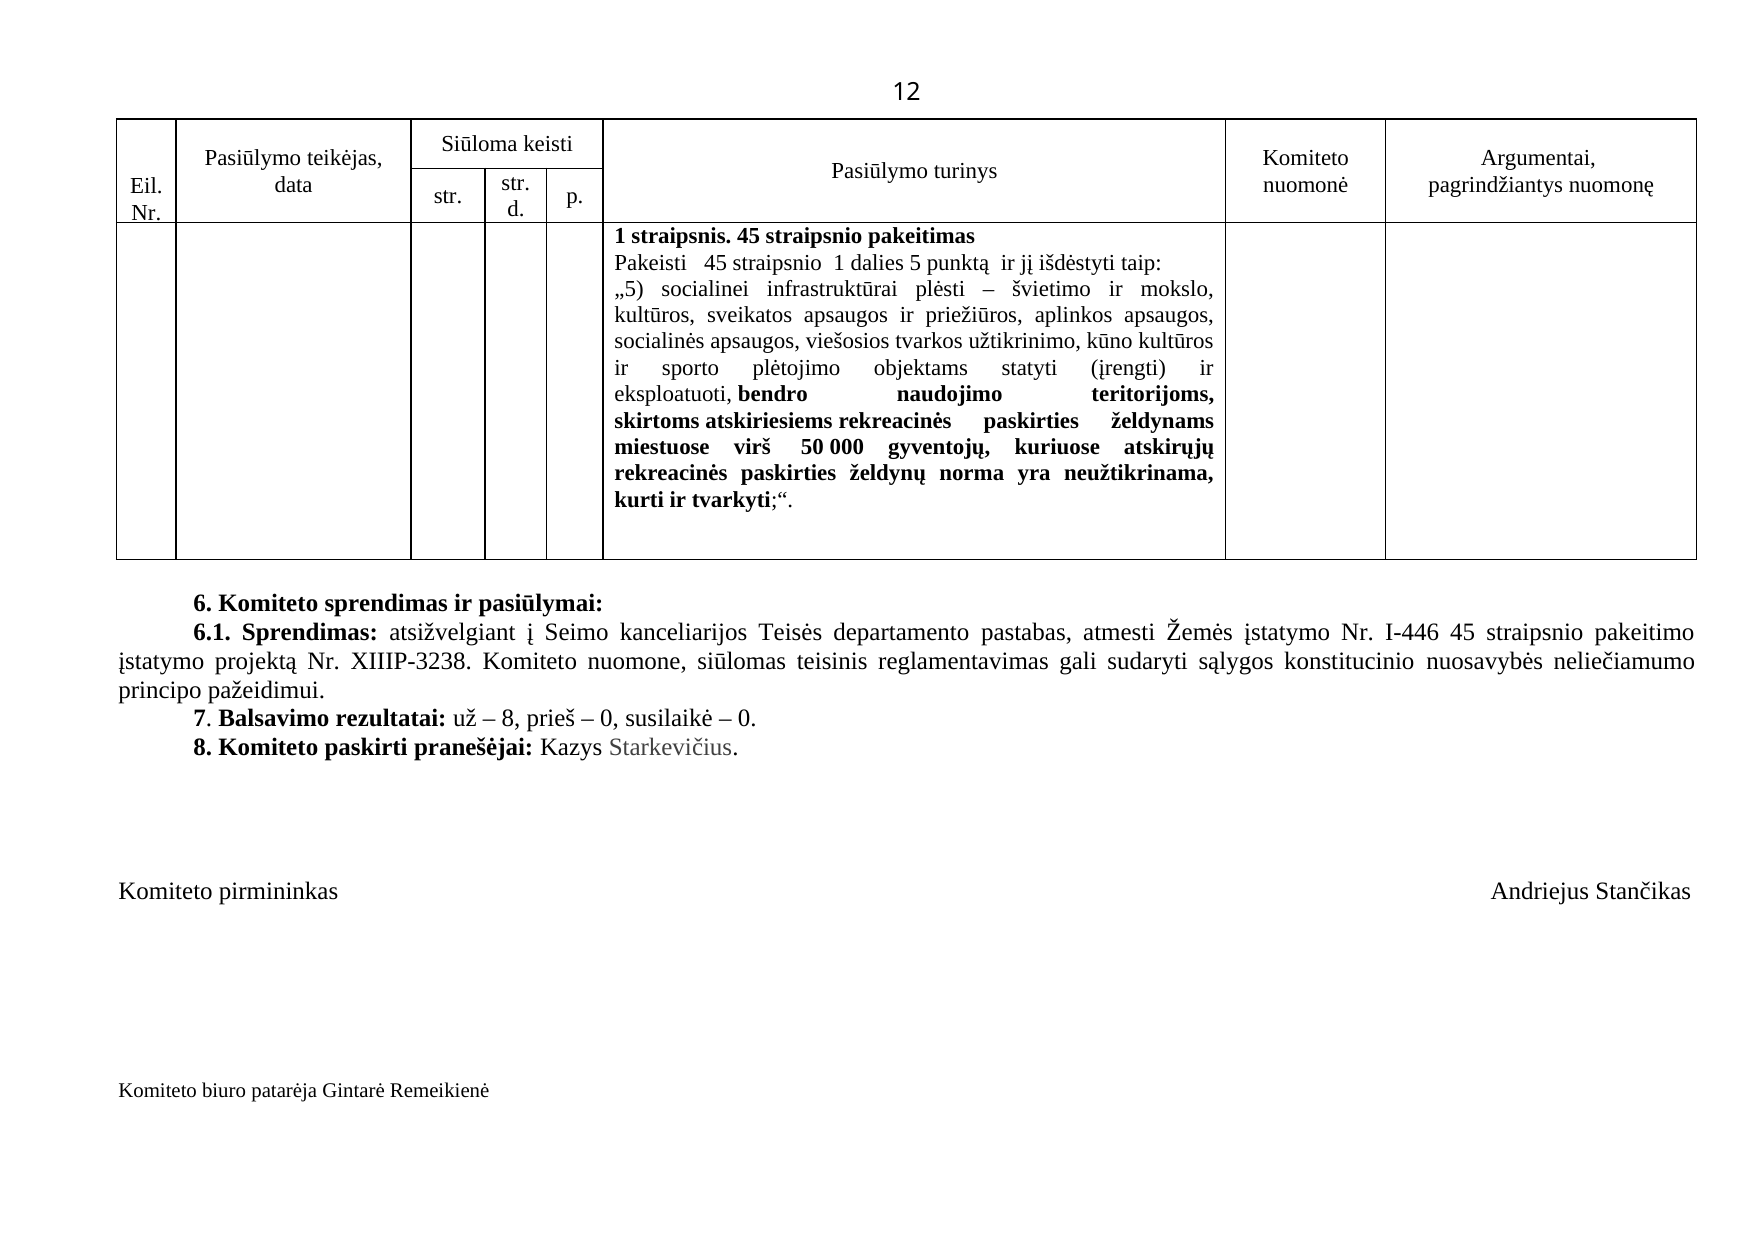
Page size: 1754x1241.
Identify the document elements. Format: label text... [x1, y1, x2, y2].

table_header Argumentai, pagrindžiantys nuomonę [1386, 120, 1696, 222]
text 7. Balsavimo rezultatai: už – 8, prieš – 0, susilaikė – 0. [118, 703, 1695, 732]
table_cell [117, 223, 175, 559]
table_header Pasiūlymo turinys [604, 120, 1225, 222]
table_header Komiteto nuomonė [1226, 120, 1385, 222]
table_cell 1 straipsnis. 45 straipsnio pakeitimas Pakeisti 45 straipsnio 1 dalies 5 punktą ir jį išdėstyti taip: „5) socialinei infrastruktūrai plėsti – švietimo ir mokslo, kultūros, sveikatos apsaugos ir priežiūros, aplinkos apsaugos, socialinės apsaugos, viešosios tvarkos užtikrinimo, kūno kultūros ir sporto plėtojimo objektams statyti (įrengti) ir eksploatuoti, bendro naudojimo teritorijoms, skirtoms atskiriesiems rekreacinės paskirties želdynams miestuose virš 50 000 gyventojų, kuriuose atskirųjų rekreacinės paskirties želdynų norma yra neužtikrinama, kurti ir tvarkyti;“. [604, 223, 1225, 559]
table_cell str. [412, 169, 484, 222]
table_cell p. [547, 169, 602, 222]
text 6.1. Sprendimas: atsižvelgiant į Seimo kanceliarijos Teisės departamento pastabas, atmesti Žemės įstatymo Nr. I-446 45 straipsnio pakeitimo įstatymo projektą Nr. XIIIP-3238. Komiteto nuomone, siūlomas teisinis reglamentavimas gali sudaryti sąlygos konstitucinio nuosavybės neliečiamumo principo pažeidimui. [118, 617, 1695, 703]
text 6. Komiteto sprendimas ir pasiūlymai: [118, 588, 1695, 617]
table_header Siūloma keisti [412, 120, 602, 167]
table_cell str. d. [486, 169, 546, 222]
table_cell [1226, 223, 1385, 559]
table_cell [1386, 223, 1696, 559]
table_header Eil. Nr. [117, 120, 175, 222]
table_cell [486, 223, 546, 559]
table_cell [412, 223, 484, 559]
table_header Pasiūlymo teikėjas, data [177, 120, 410, 222]
table_cell [177, 223, 410, 559]
text Komiteto biuro patarėja Gintarė Remeikienė [118, 1078, 1695, 1102]
text Komiteto pirmininkas Andriejus Stančikas [118, 876, 1695, 905]
table_cell [547, 223, 602, 559]
text 8. Komiteto paskirti pranešėjai: Kazys Starkevičius. [118, 732, 1695, 761]
